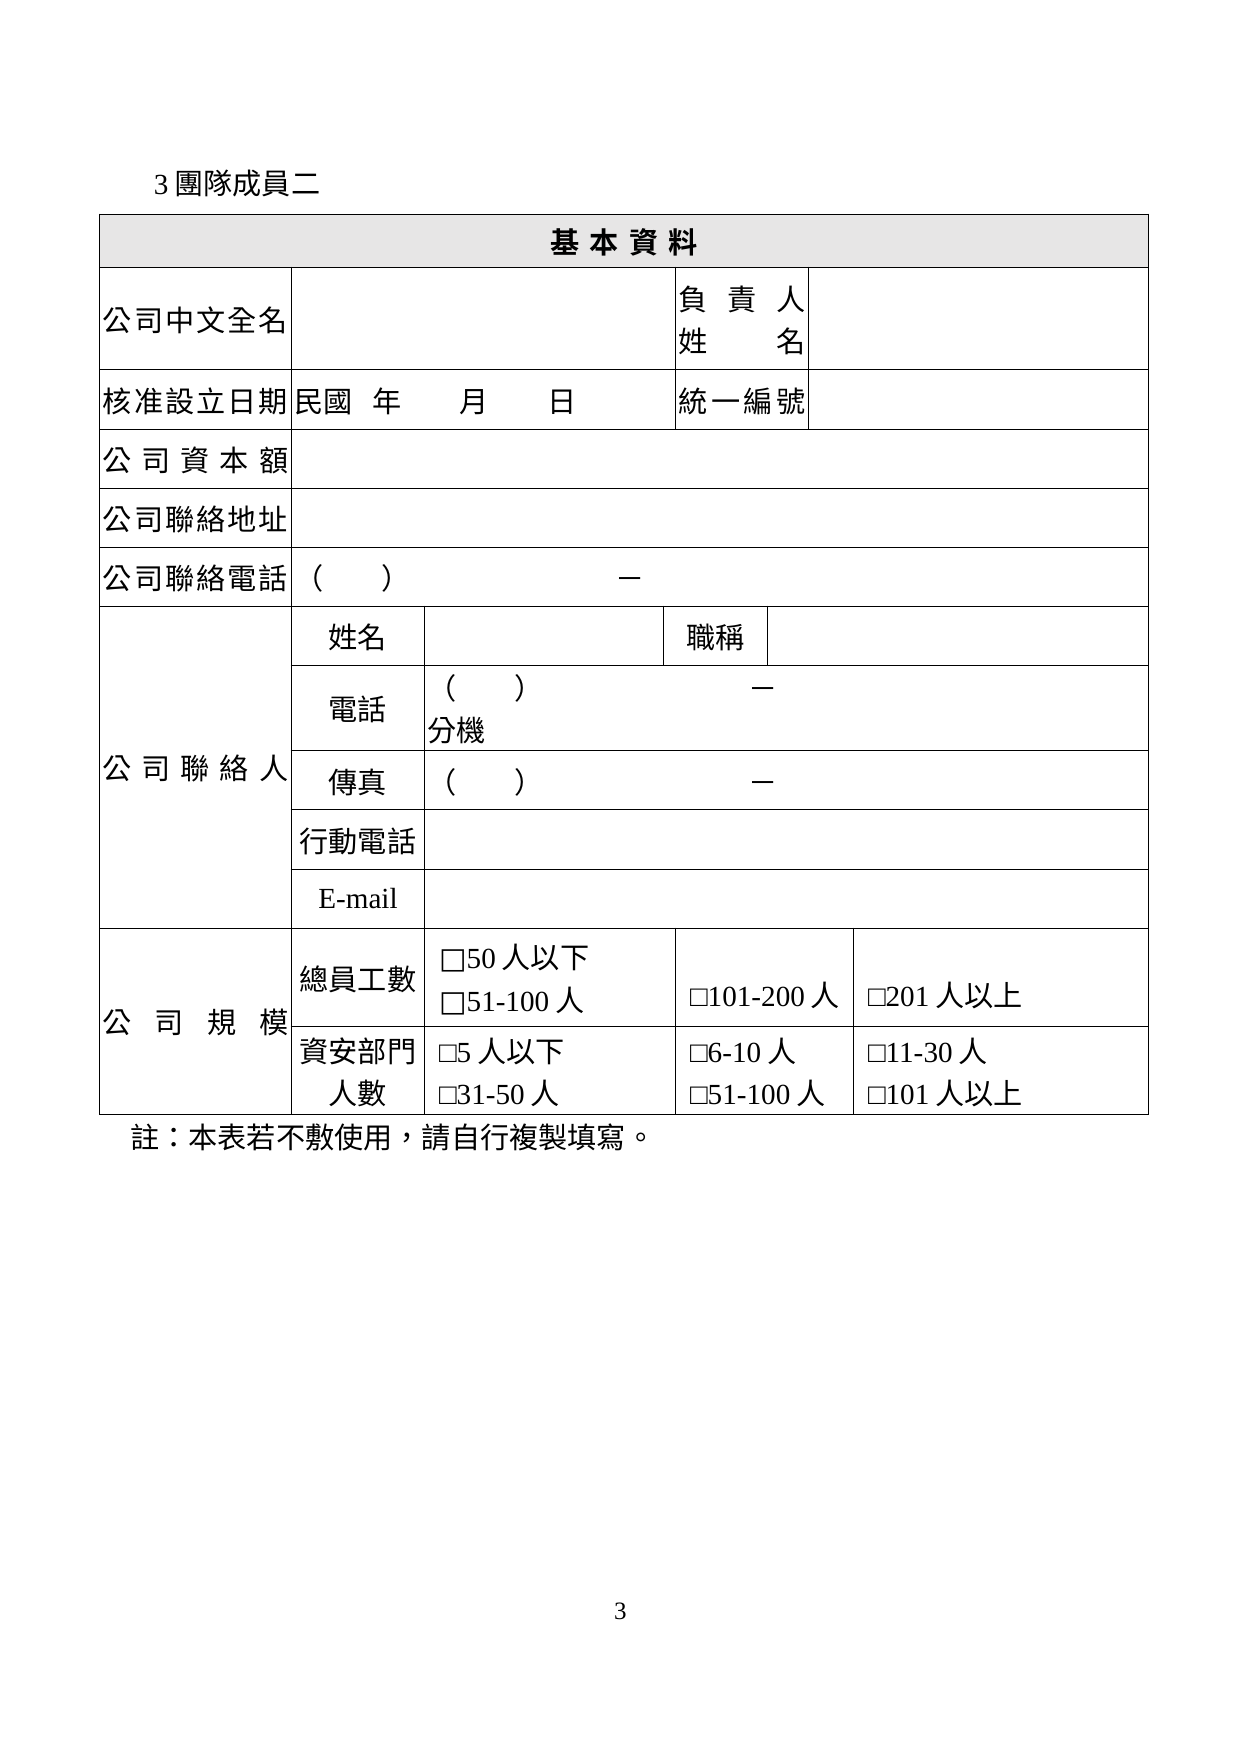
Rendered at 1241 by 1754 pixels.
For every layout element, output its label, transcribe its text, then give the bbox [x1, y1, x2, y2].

table_cell □11-30人 □101人以上 [854, 1027, 1148, 1114]
table_cell 公司資本額 [100, 430, 291, 487]
table_header 基本資料 [100, 215, 1148, 267]
table_cell □101-200人 [676, 929, 853, 1026]
table_cell [768, 607, 1148, 665]
table_cell 公司聯絡地址 [100, 489, 291, 547]
table_cell 公司聯絡人 [100, 607, 291, 927]
table_cell [425, 607, 663, 665]
table_cell [425, 870, 1148, 927]
table_cell （ ） － [425, 751, 1148, 809]
table_cell [292, 430, 1148, 487]
table_cell 公司中文全名 [100, 268, 291, 369]
table_cell E-mail [292, 870, 424, 927]
table_cell （ ） － 分機 [425, 666, 1148, 750]
table_cell [809, 268, 1148, 369]
list 團隊成員二 [153, 161, 1086, 203]
table_cell 傳真 [292, 751, 424, 809]
table_cell 總員工數 [292, 929, 424, 1026]
text 註：本表若不敷使用，請自行複製填寫。 [130, 1115, 1110, 1157]
table_cell 電話 [292, 666, 424, 750]
table_cell 資安部門人數 [292, 1027, 424, 1114]
table_cell □6-10人 □51-100人 [676, 1027, 853, 1114]
table_cell 行動電話 [292, 810, 424, 868]
table_cell 核准設立日期 [100, 370, 291, 428]
table_cell 民國 年 月 日 [292, 370, 675, 428]
table_cell 統一編號 [676, 370, 808, 428]
table_cell 姓名 [292, 607, 424, 665]
table_cell [425, 810, 1148, 868]
table_cell 公司規模 [100, 929, 291, 1114]
table_cell 職稱 [664, 607, 767, 665]
table_cell （ ） － [292, 548, 1148, 606]
table_cell 負責人 姓名 [676, 268, 808, 369]
table_cell [292, 268, 675, 369]
table_cell □50人以下 □51-100人 [425, 929, 675, 1026]
table_cell 公司聯絡電話 [100, 548, 291, 606]
table_cell [292, 489, 1148, 547]
table_cell □201人以上 [854, 929, 1148, 1026]
table_cell [809, 370, 1148, 428]
table_cell □5人以下 □31-50人 [425, 1027, 675, 1114]
